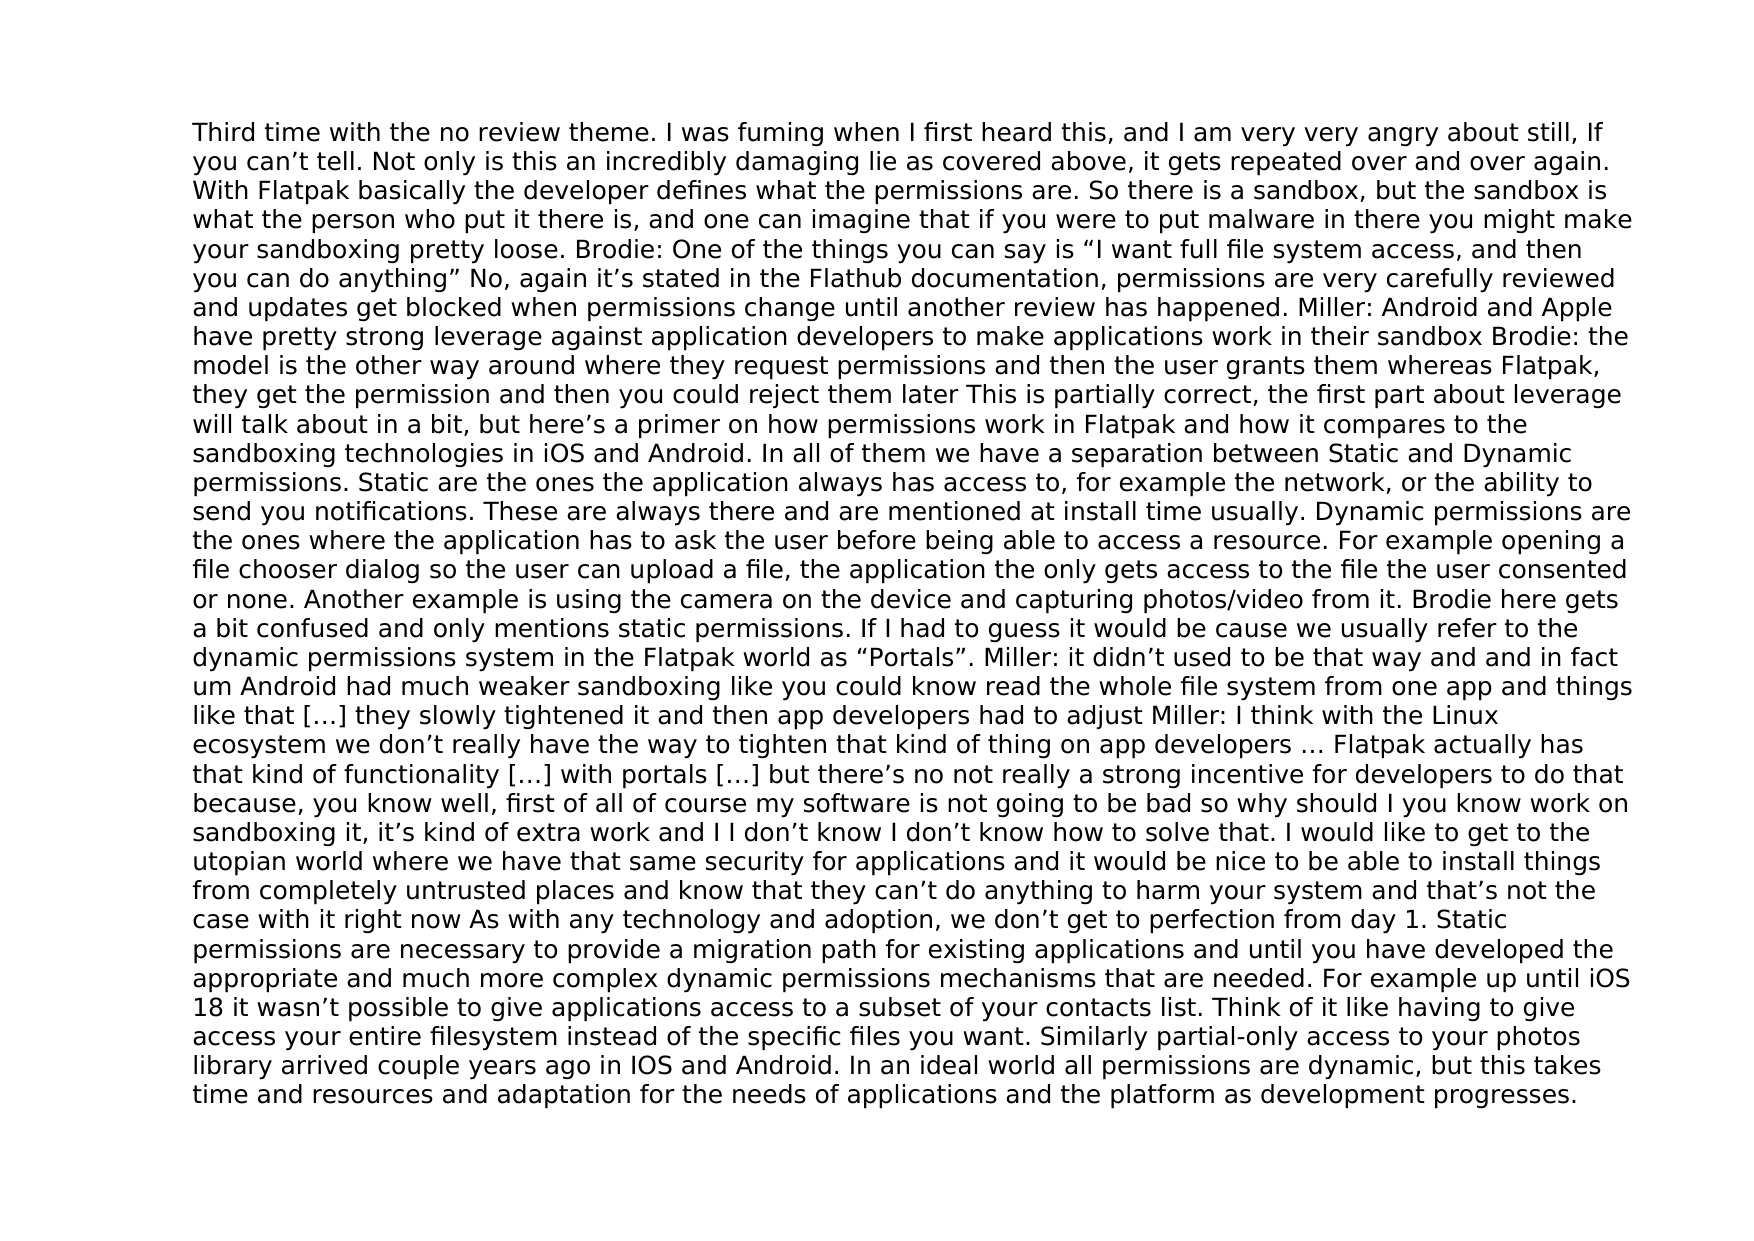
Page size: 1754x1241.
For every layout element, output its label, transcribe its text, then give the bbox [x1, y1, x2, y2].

list Third time with the no review theme. I was fuming when I first heard this, and I am very very angry about still, If you can’t tell. Not only is this an incredibly damaging lie as covered above, it gets repeated over and over again. With Flatpak basically the developer defines what the permissions are. So there is a sandbox, but the sandbox is what the person who put it there is, and one can imagine that if you were to put malware in there you might make your sandboxing pretty loose. Brodie: One of the things you can say is “I want full file system access, and then you can do anything” No, again it’s stated in the Flathub documentation, permissions are very carefully reviewed and updates get blocked when permissions change until another review has happened. Miller: Android and Apple have pretty strong leverage against application developers to make applications work in their sandbox Brodie: the model is the other way around where they request permissions and then the user grants them whereas Flatpak, they get the permission and then you could reject them later This is partially correct, the first part about leverage will talk about in a bit, but here’s a primer on how permissions work in Flatpak and how it compares to the sandboxing technologies in iOS and Android. In all of them we have a separation between Static and Dynamic permissions. Static are the ones the application always has access to, for example the network, or the ability to send you notifications. These are always there and are mentioned at install time usually. Dynamic permissions are the ones where the application has to ask the user before being able to access a resource. For example opening a file chooser dialog so the user can upload a file, the application the only gets access to the file the user consented or none. Another example is using the camera on the device and capturing photos/video from it. Brodie here gets a bit confused and only mentions static permissions. If I had to guess it would be cause we usually refer to the dynamic permissions system in the Flatpak world as “Portals”. Miller: it didn’t used to be that way and and in fact um Android had much weaker sandboxing like you could know read the whole file system from one app and things like that […] they slowly tightened it and then app developers had to adjust Miller: I think with the Linux ecosystem we don’t really have the way to tighten that kind of thing on app developers … Flatpak actually has that kind of functionality […] with portals […] but there’s no not really a strong incentive for developers to do that because, you know well, first of all of course my software is not going to be bad so why should I you know work on sandboxing it, it’s kind of extra work and I I don’t know I don’t know how to solve that. I would like to get to the utopian world where we have that same security for applications and it would be nice to be able to install things from completely untrusted places and know that they can’t do anything to harm your system and that’s not the case with it right now As with any technology and adoption, we don’t get to perfection from day 1. Static permissions are necessary to provide a migration path for existing applications and until you have developed the appropriate and much more complex dynamic permissions mechanisms that are needed. For example up until iOS 18 it wasn’t possible to give applications access to a subset of your contacts list. Think of it like having to give access your entire filesystem instead of the specific files you want. Similarly partial-only access to your photos library arrived couple years ago in IOS and Android. In an ideal world all permissions are dynamic, but this takes time and resources and adaptation for the needs of applications and the platform as development progresses. [177, 118, 1636, 1110]
